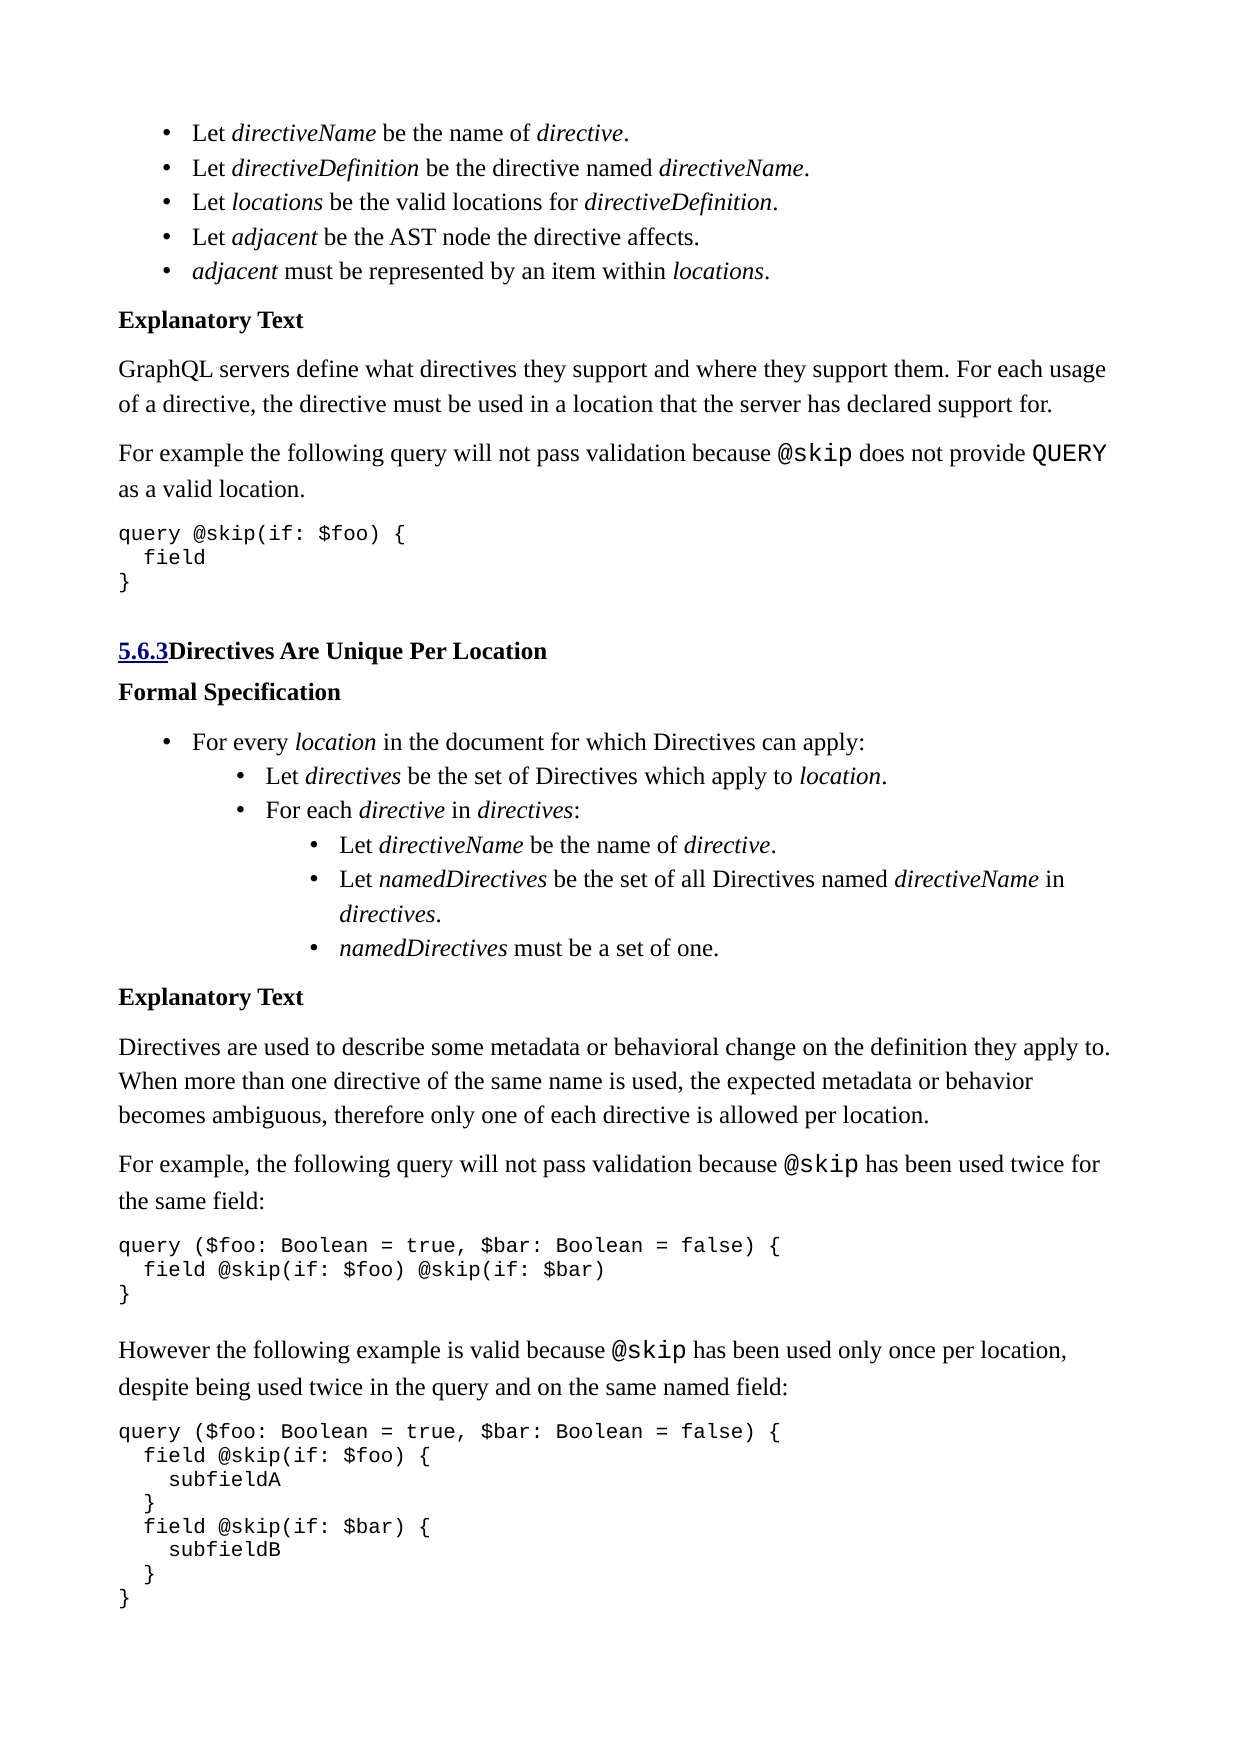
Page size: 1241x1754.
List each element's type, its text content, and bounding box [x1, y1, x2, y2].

text Explanatory Text [118, 982, 1122, 1011]
text query ($foo: Boolean = true, $bar: Boolean = false) { [118, 1421, 1122, 1445]
list Let directiveDefinition be the directive named directiveName. [162, 153, 1122, 181]
text For example the following query will not pass validation because @skip does not provide QUERY as a valid location. [118, 438, 1122, 503]
text Formal Specification [118, 677, 1122, 706]
text } [118, 1587, 1122, 1610]
list adjacent must be represented by an item within locations. [162, 256, 1122, 285]
text } [118, 1492, 1122, 1516]
text field @skip(if: $foo) @skip(if: $bar) [118, 1259, 1122, 1282]
text For example, the following query will not pass validation because @skip has been used twice for the same field: [118, 1149, 1122, 1215]
text query @skip(if: $foo) { [118, 523, 1122, 547]
text } [118, 1563, 1122, 1587]
list Let directives be the set of Directives which apply to location. [236, 761, 1122, 790]
text However the following example is valid because @skip has been used only once per location, despite being used twice in the query and on the same named field: [118, 1336, 1122, 1401]
text subfieldB [118, 1539, 1122, 1563]
list For each directive in directives: [236, 796, 1122, 824]
list Let namedDirectives be the set of all Directives named directiveName in directives. [309, 864, 1122, 928]
list namedDirectives must be a set of one. [309, 933, 1122, 962]
text field [118, 547, 1122, 571]
text } [118, 571, 1122, 594]
text } [118, 1282, 1122, 1306]
text Directives are used to describe some metadata or behavioral change on the definition they apply to. When more than one directive of the same name is used, the expected metadata or behavior becomes ambiguous, therefore only one of each directive is allowed per location. [118, 1032, 1122, 1129]
text field @skip(if: $bar) { [118, 1516, 1122, 1539]
text query ($foo: Boolean = true, $bar: Boolean = false) { [118, 1235, 1122, 1259]
list Let adjacent be the AST node the directive affects. [162, 222, 1122, 250]
list Let directiveName be the name of directive. [309, 830, 1122, 859]
text GraphQL servers define what directives they support and where they support them. For each usage of a directive, the directive must be used in a location that the server has declared support for. [118, 354, 1122, 417]
text field @skip(if: $foo) { [118, 1445, 1122, 1468]
list Let locations be the valid locations for directiveDefinition. [162, 187, 1122, 216]
text Explanatory Text [118, 305, 1122, 334]
text subfieldA [118, 1468, 1122, 1492]
subtitle 5.6.3Directives Are Unique Per Location [118, 636, 1122, 665]
list Let directiveName be the name of directive. [162, 118, 1122, 147]
list For every location in the document for which Directives can apply: [162, 727, 1122, 755]
